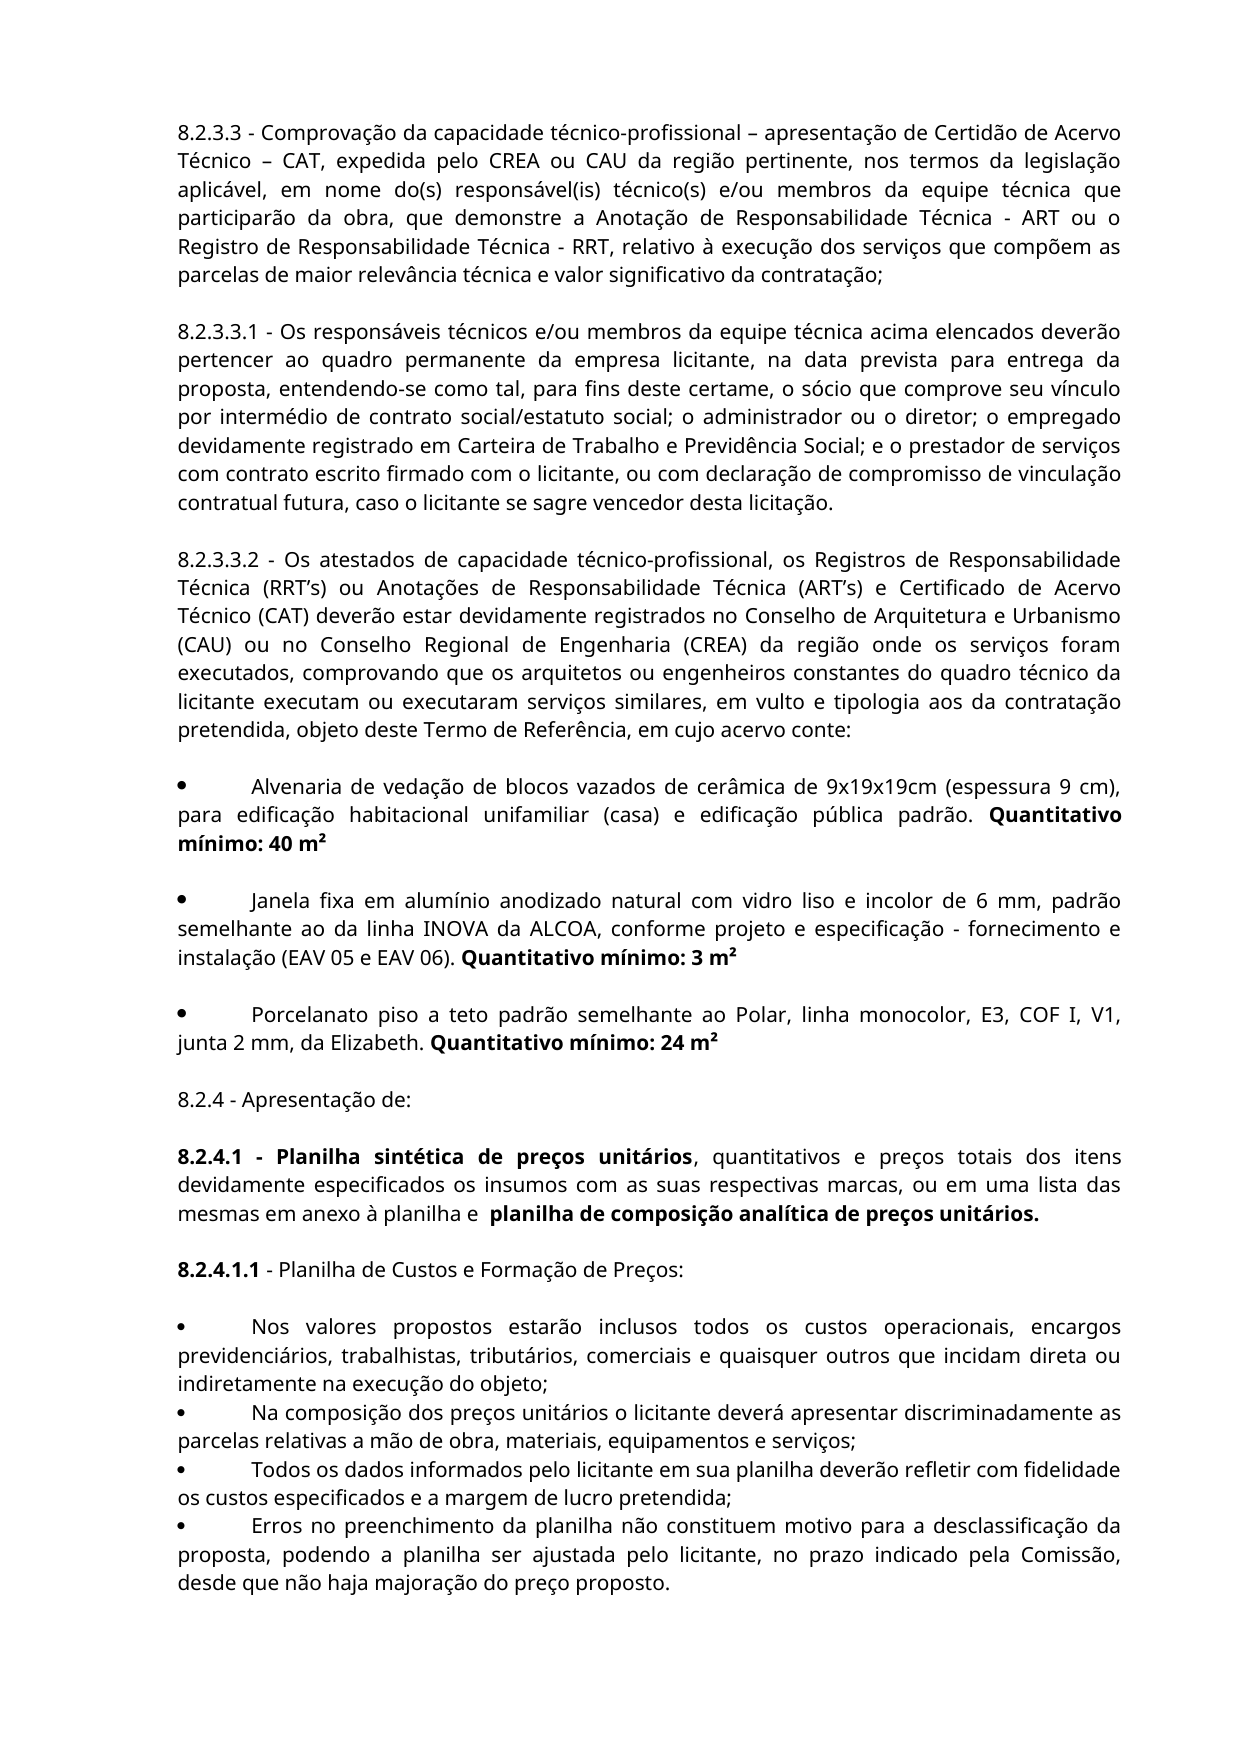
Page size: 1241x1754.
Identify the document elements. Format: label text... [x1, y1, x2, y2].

list Nos valores propostos estarão inclusos todos os custos operacionais, encargos previdenciários, trabalhistas, tributários, comerciais e quaisquer outros que incidam direta ou indiretamente na execução do objeto; [177, 1312, 1122, 1398]
list Porcelanato piso a teto padrão semelhante ao Polar, linha monocolor, E3, COF I, V1, junta 2 mm, da Elizabeth. Quantitativo mínimo: 24 m² [177, 1000, 1122, 1057]
list Na composição dos preços unitários o licitante deverá apresentar discriminadamente as parcelas relativas a mão de obra, materiais, equipamentos e serviços; [177, 1398, 1122, 1455]
list Janela fixa em alumínio anodizado natural com vidro liso e incolor de 6 mm, padrão semelhante ao da linha INOVA da ALCOA, conforme projeto e especificação - fornecimento e instalação (EAV 05 e EAV 06). Quantitativo mínimo: 3 m² [177, 886, 1122, 971]
text 8.2.4.1.1 - Planilha de Custos e Formação de Preços: [177, 1256, 1122, 1284]
text 8.2.4 - Apresentação de: [177, 1085, 1122, 1113]
text 8.2.3.3.2 - Os atestados de capacidade técnico-profissional, os Registros de Responsabilidade Técnica (RRT’s) ou Anotações de Responsabilidade Técnica (ART’s) e Certificado de Acervo Técnico (CAT) deverão estar devidamente registrados no Conselho de Arquitetura e Urbanismo (CAU) ou no Conselho Regional de Engenharia (CREA) da região onde os serviços foram executados, comprovando que os arquitetos ou engenheiros constantes do quadro técnico da licitante executam ou executaram serviços similares, em vulto e tipologia aos da contratação pretendida, objeto deste Termo de Referência, em cujo acervo conte: [177, 545, 1122, 744]
text 8.2.3.3.1 - Os responsáveis técnicos e/ou membros da equipe técnica acima elencados deverão pertencer ao quadro permanente da empresa licitante, na data prevista para entrega da proposta, entendendo-se como tal, para fins deste certame, o sócio que comprove seu vínculo por intermédio de contrato social/estatuto social; o administrador ou o diretor; o empregado devidamente registrado em Carteira de Trabalho e Previdência Social; e o prestador de serviços com contrato escrito firmado com o licitante, ou com declaração de compromisso de vinculação contratual futura, caso o licitante se sagre vencedor desta licitação. [177, 317, 1122, 516]
list Alvenaria de vedação de blocos vazados de cerâmica de 9x19x19cm (espessura 9 cm), para edificação habitacional unifamiliar (casa) e edificação pública padrão. Quantitativo mínimo: 40 m² [177, 772, 1122, 857]
text 8.2.4.1 - Planilha sintética de preços unitários, quantitativos e preços totais dos itens devidamente especificados os insumos com as suas respectivas marcas, ou em uma lista das mesmas em anexo à planilha e planilha de composição analítica de preços unitários. [177, 1142, 1122, 1227]
list Todos os dados informados pelo licitante em sua planilha deverão refletir com fidelidade os custos especificados e a margem de lucro pretendida; [177, 1455, 1122, 1512]
list Erros no preenchimento da planilha não constituem motivo para a desclassificação da proposta, podendo a planilha ser ajustada pelo licitante, no prazo indicado pela Comissão, desde que não haja majoração do preço proposto. [177, 1512, 1122, 1597]
text 8.2.3.3 - Comprovação da capacidade técnico-profissional – apresentação de Certidão de Acervo Técnico – CAT, expedida pelo CREA ou CAU da região pertinente, nos termos da legislação aplicável, em nome do(s) responsável(is) técnico(s) e/ou membros da equipe técnica que participarão da obra, que demonstre a Anotação de Responsabilidade Técnica - ART ou o Registro de Responsabilidade Técnica - RRT, relativo à execução dos serviços que compõem as parcelas de maior relevância técnica e valor significativo da contratação; [177, 118, 1122, 289]
